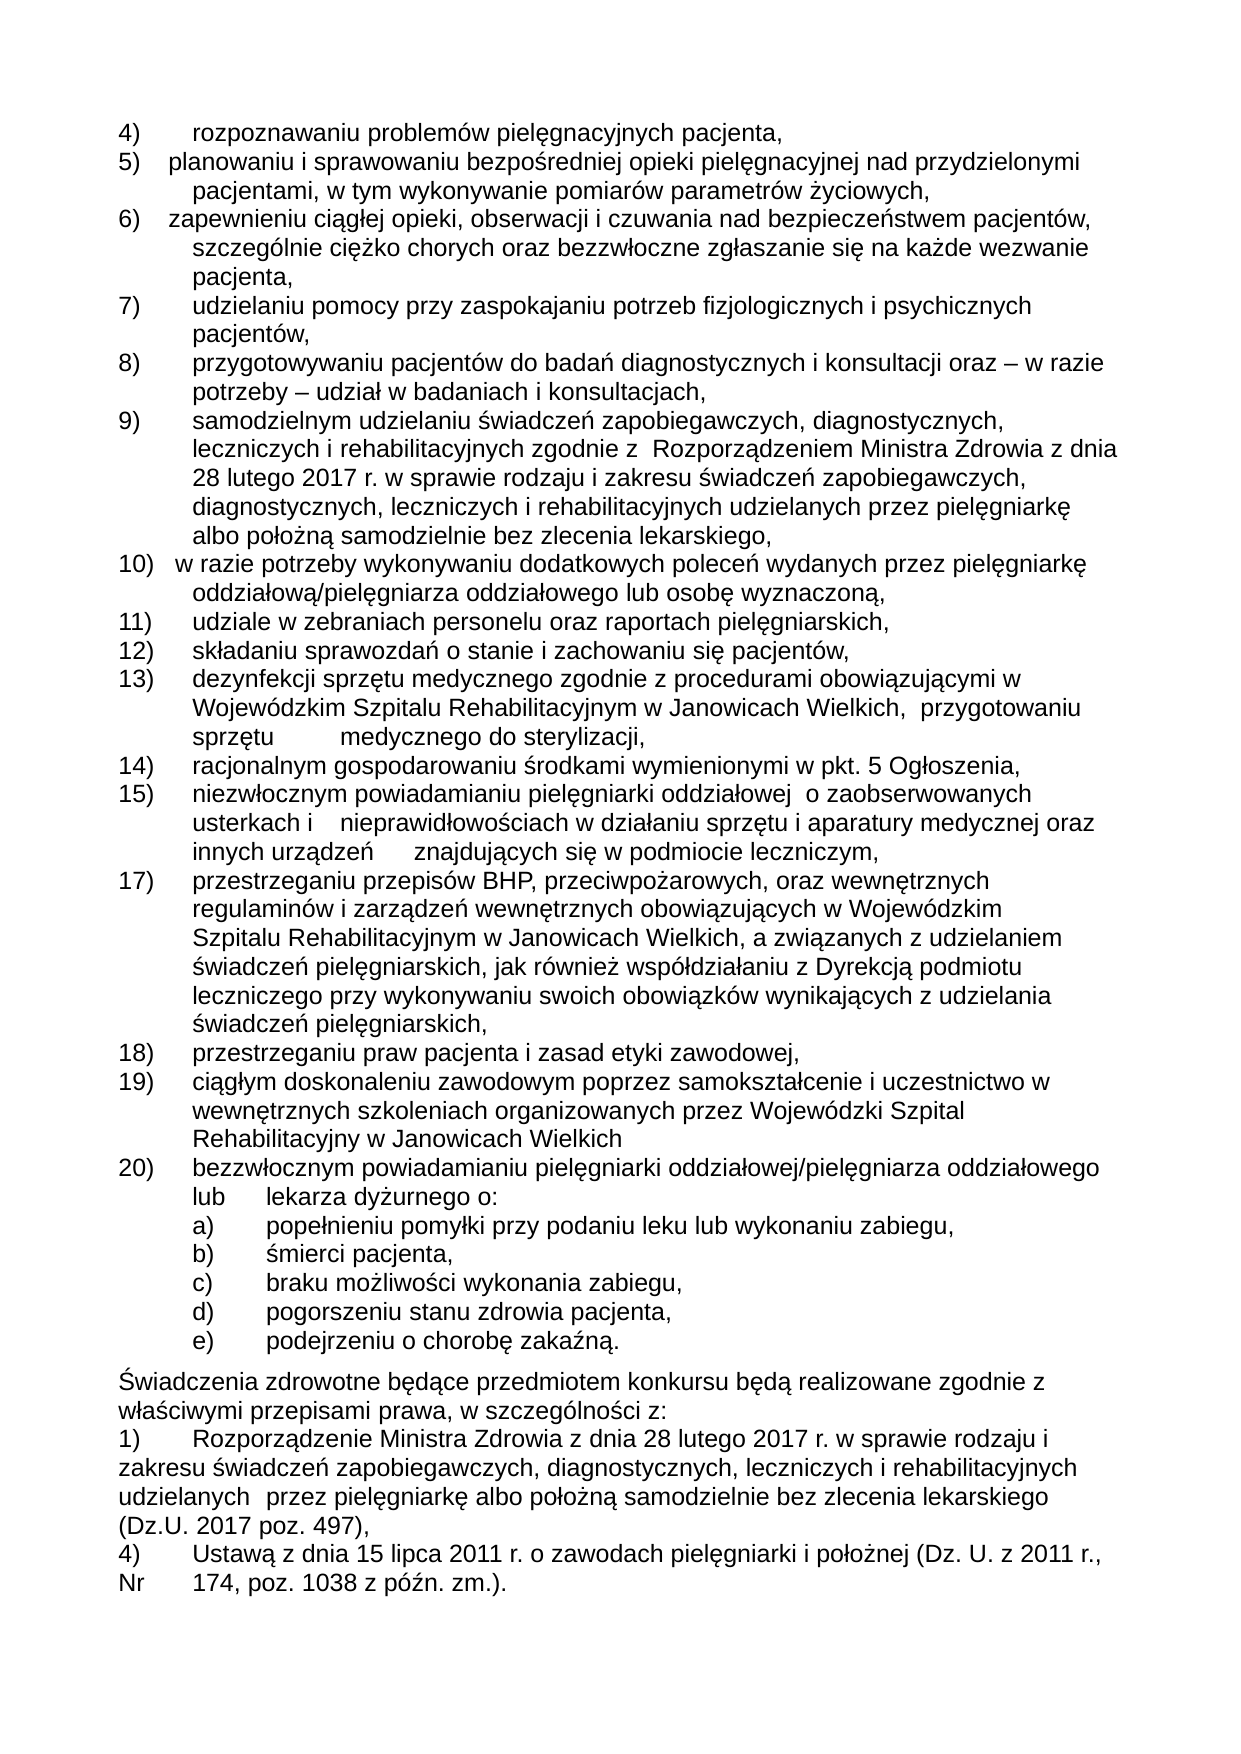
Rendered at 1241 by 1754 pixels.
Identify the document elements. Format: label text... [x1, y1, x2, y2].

text 4) rozpoznawaniu problemów pielęgnacyjnych pacjenta, 5) planowaniu i sprawowaniu bezpośredniej opieki pielęgnacyjnej nad przydzielonymi pacjentami, w tym wykonywanie pomiarów parametrów życiowych, 6) zapewnieniu ciągłej opieki, obserwacji i czuwania nad bezpieczeństwem pacjentów, szczególnie ciężko chorych oraz bezzwłoczne zgłaszanie się na każde wezwanie pacjenta, 7) udzielaniu pomocy przy zaspokajaniu potrzeb fizjologicznych i psychicznych pacjentów, 8) przygotowywaniu pacjentów do badań diagnostycznych i konsultacji oraz – w razie potrzeby – udział w badaniach i konsultacjach, 9) samodzielnym udzielaniu świadczeń zapobiegawczych, diagnostycznych, leczniczych i rehabilitacyjnych zgodnie z Rozporządzeniem Ministra Zdrowia z dnia 28 lutego 2017 r. w sprawie rodzaju i zakresu świadczeń zapobiegawczych, diagnostycznych, leczniczych i rehabilitacyjnych udzielanych przez pielęgniarkę albo położną samodzielnie bez zlecenia lekarskiego, 10) w razie potrzeby wykonywaniu dodatkowych poleceń wydanych przez pielęgniarkę oddziałową/pielęgniarza oddziałowego lub osobę wyznaczoną, 11) udziale w zebraniach personelu oraz raportach pielęgniarskich, 12) składaniu sprawozdań o stanie i zachowaniu się pacjentów, 13) dezynfekcji sprzętu medycznego zgodnie z procedurami obowiązującymi w Wojewódzkim Szpitalu Rehabilitacyjnym w Janowicach Wielkich, przygotowaniu sprzętu medycznego do sterylizacji, 14) racjonalnym gospodarowaniu środkami wymienionymi w pkt. 5 Ogłoszenia, 15) niezwłocznym powiadamianiu pielęgniarki oddziałowej o zaobserwowanych usterkach i nieprawidłowościach w działaniu sprzętu i aparatury medycznej oraz innych urządzeń znajdujących się w podmiocie leczniczym, 17) przestrzeganiu przepisów BHP, przeciwpożarowych, oraz wewnętrznych regulaminów i zarządzeń wewnętrznych obowiązujących w Wojewódzkim Szpitalu Rehabilitacyjnym w Janowicach Wielkich, a związanych z udzielaniem świadczeń pielęgniarskich, jak również współdziałaniu z Dyrekcją podmiotu leczniczego przy wykonywaniu swoich obowiązków wynikających z udzielania świadczeń pielęgniarskich, 18) przestrzeganiu praw pacjenta i zasad etyki zawodowej, 19) ciągłym doskonaleniu zawodowym poprzez samokształcenie i uczestnictwo w wewnętrznych szkoleniach organizowanych przez Wojewódzki Szpital Rehabilitacyjny w Janowicach Wielkich 20) bezzwłocznym powiadamianiu pielęgniarki oddziałowej/pielęgniarza oddziałowego lub lekarza dyżurnego o: a) popełnieniu pomyłki przy podaniu leku lub wykonaniu zabiegu, b) śmierci pacjenta, c) braku możliwości wykonania zabiegu, d) pogorszeniu stanu zdrowia pacjenta, e) podejrzeniu o chorobę zakaźną. [118, 118, 1122, 1354]
text Świadczenia zdrowotne będące przedmiotem konkursu będą realizowane zgodnie z właściwymi przepisami prawa, w szczególności z: 1) Rozporządzenie Ministra Zdrowia z dnia 28 lutego 2017 r. w sprawie rodzaju i zakresu świadczeń zapobiegawczych, diagnostycznych, leczniczych i rehabilitacyjnych udzielanych przez pielęgniarkę albo położną samodzielnie bez zlecenia lekarskiego (Dz.U. 2017 poz. 497), 4) Ustawą z dnia 15 lipca 2011 r. o zawodach pielęgniarki i położnej (Dz. U. z 2011 r., Nr 174, poz. 1038 z późn. zm.). [118, 1367, 1122, 1597]
